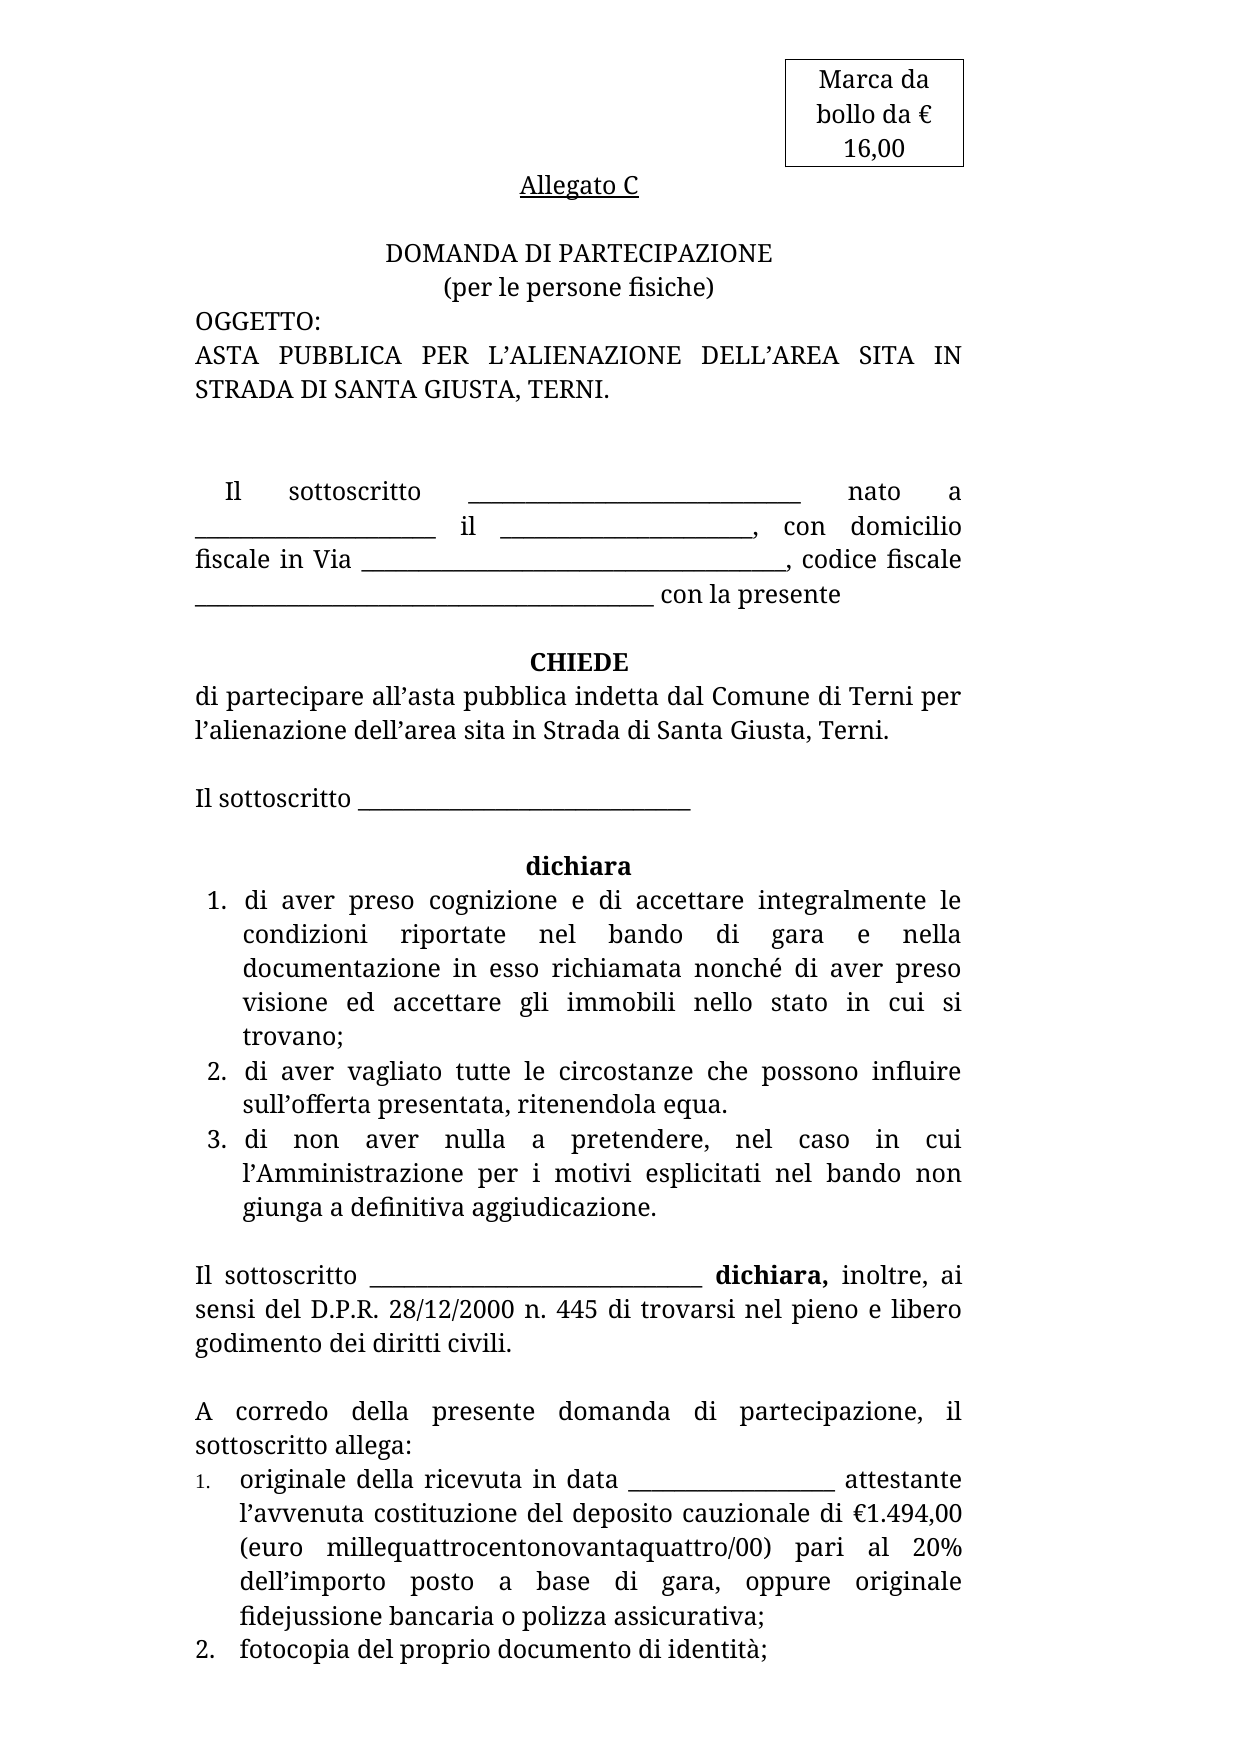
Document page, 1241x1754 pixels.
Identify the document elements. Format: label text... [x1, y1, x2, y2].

text (per le persone fisiche) [195, 270, 963, 304]
text ASTA PUBBLICA PER L’ALIENAZIONE DELL’AREA SITA IN STRADA DI SANTA GIUSTA, TERNI. [195, 338, 963, 406]
list originale della ricevuta in data __________________ attestante l’avvenuta costituzione del deposito cauzionale di €1.494,00 (euro millequattrocentonovantaquattro/00) pari al 20% dell’importo posto a base di gara, oppure originale fidejussione bancaria o polizza assicurativa; [195, 1462, 963, 1632]
text di partecipare all’asta pubblica indetta dal Comune di Terni per l’alienazione dell’area sita in Strada di Santa Giusta, Terni. [195, 678, 963, 747]
text OGGETTO: [195, 304, 963, 338]
list di aver preso cognizione e di accettare integralmente le condizioni riportate nel bando di gara e nella documentazione in esso richiamata nonché di aver preso visione ed accettare gli immobili nello stato in cui si trovano; [207, 883, 963, 1053]
text CHIEDE [195, 644, 963, 678]
subtitle Allegato C [195, 167, 963, 202]
text Il sottoscritto _____________________________ dichiara, inoltre, ai sensi del D.P.R. 28/12/2000 n. 445 di trovarsi nel pieno e libero godimento dei diritti civili. [195, 1257, 963, 1360]
subtitle DOMANDA DI PARTECIPAZIONE [195, 236, 963, 270]
text A corredo della presente domanda di partecipazione, il sottoscritto allega: [195, 1394, 963, 1462]
text dichiara [195, 849, 963, 883]
text Il sottoscritto _____________________________ nato a _____________________ il ______________________, con domicilio fiscale in Via _____________________________________, codice fiscale ________________________________________ con la presente [195, 474, 963, 610]
text Il sottoscritto _____________________________ [195, 781, 963, 815]
list di non aver nulla a pretendere, nel caso in cui l’Amministrazione per i motivi esplicitati nel bando non giunga a definitiva aggiudicazione. [207, 1121, 963, 1223]
list di aver vagliato tutte le circostanze che possono influire sull’offerta presentata, ritenendola equa. [207, 1053, 963, 1121]
list fotocopia del proprio documento di identità; [195, 1632, 963, 1666]
subtitle Marca da bollo da € 16,00 [786, 60, 963, 166]
